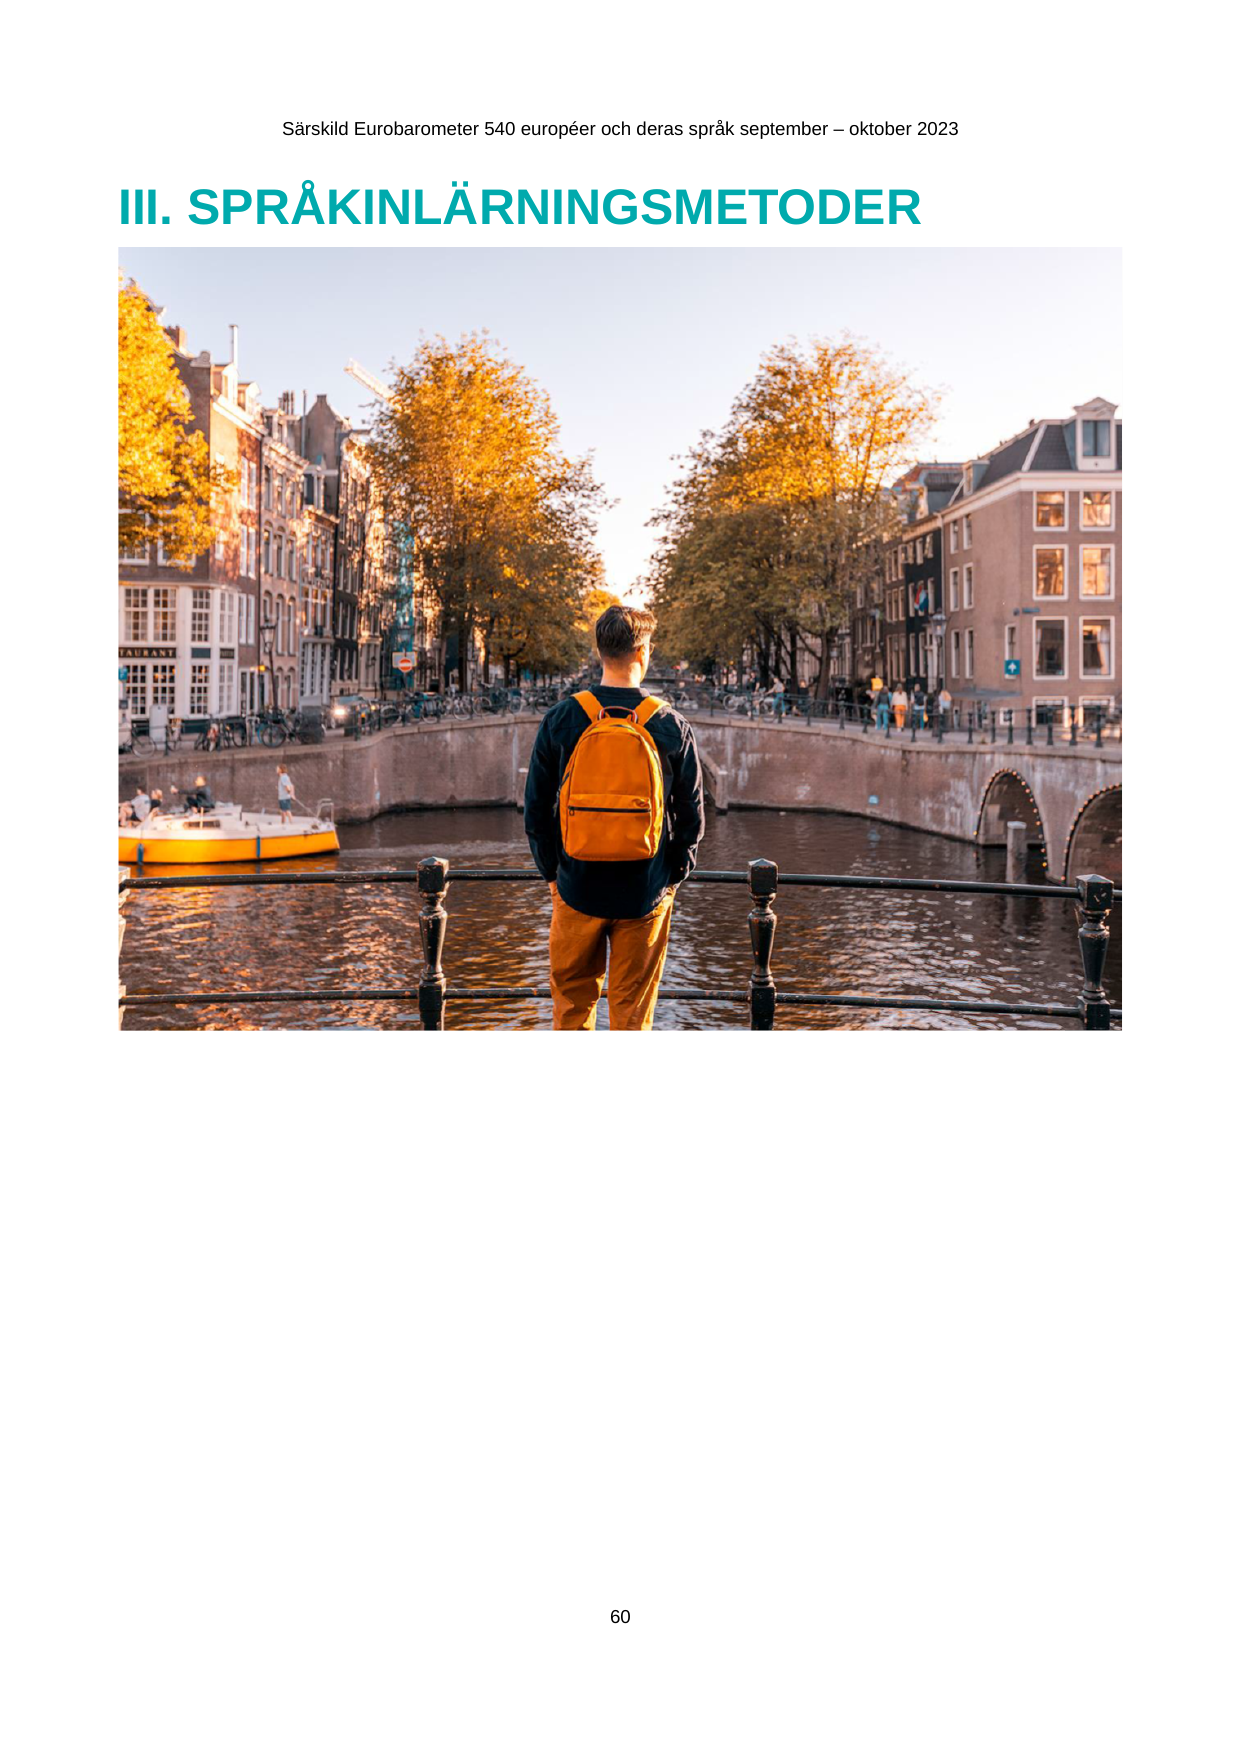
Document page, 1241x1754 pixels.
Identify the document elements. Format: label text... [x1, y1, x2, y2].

subtitle III. SPRÅKINLÄRNINGSMETODER [118, 177, 1122, 234]
picture [118, 247, 1123, 1031]
